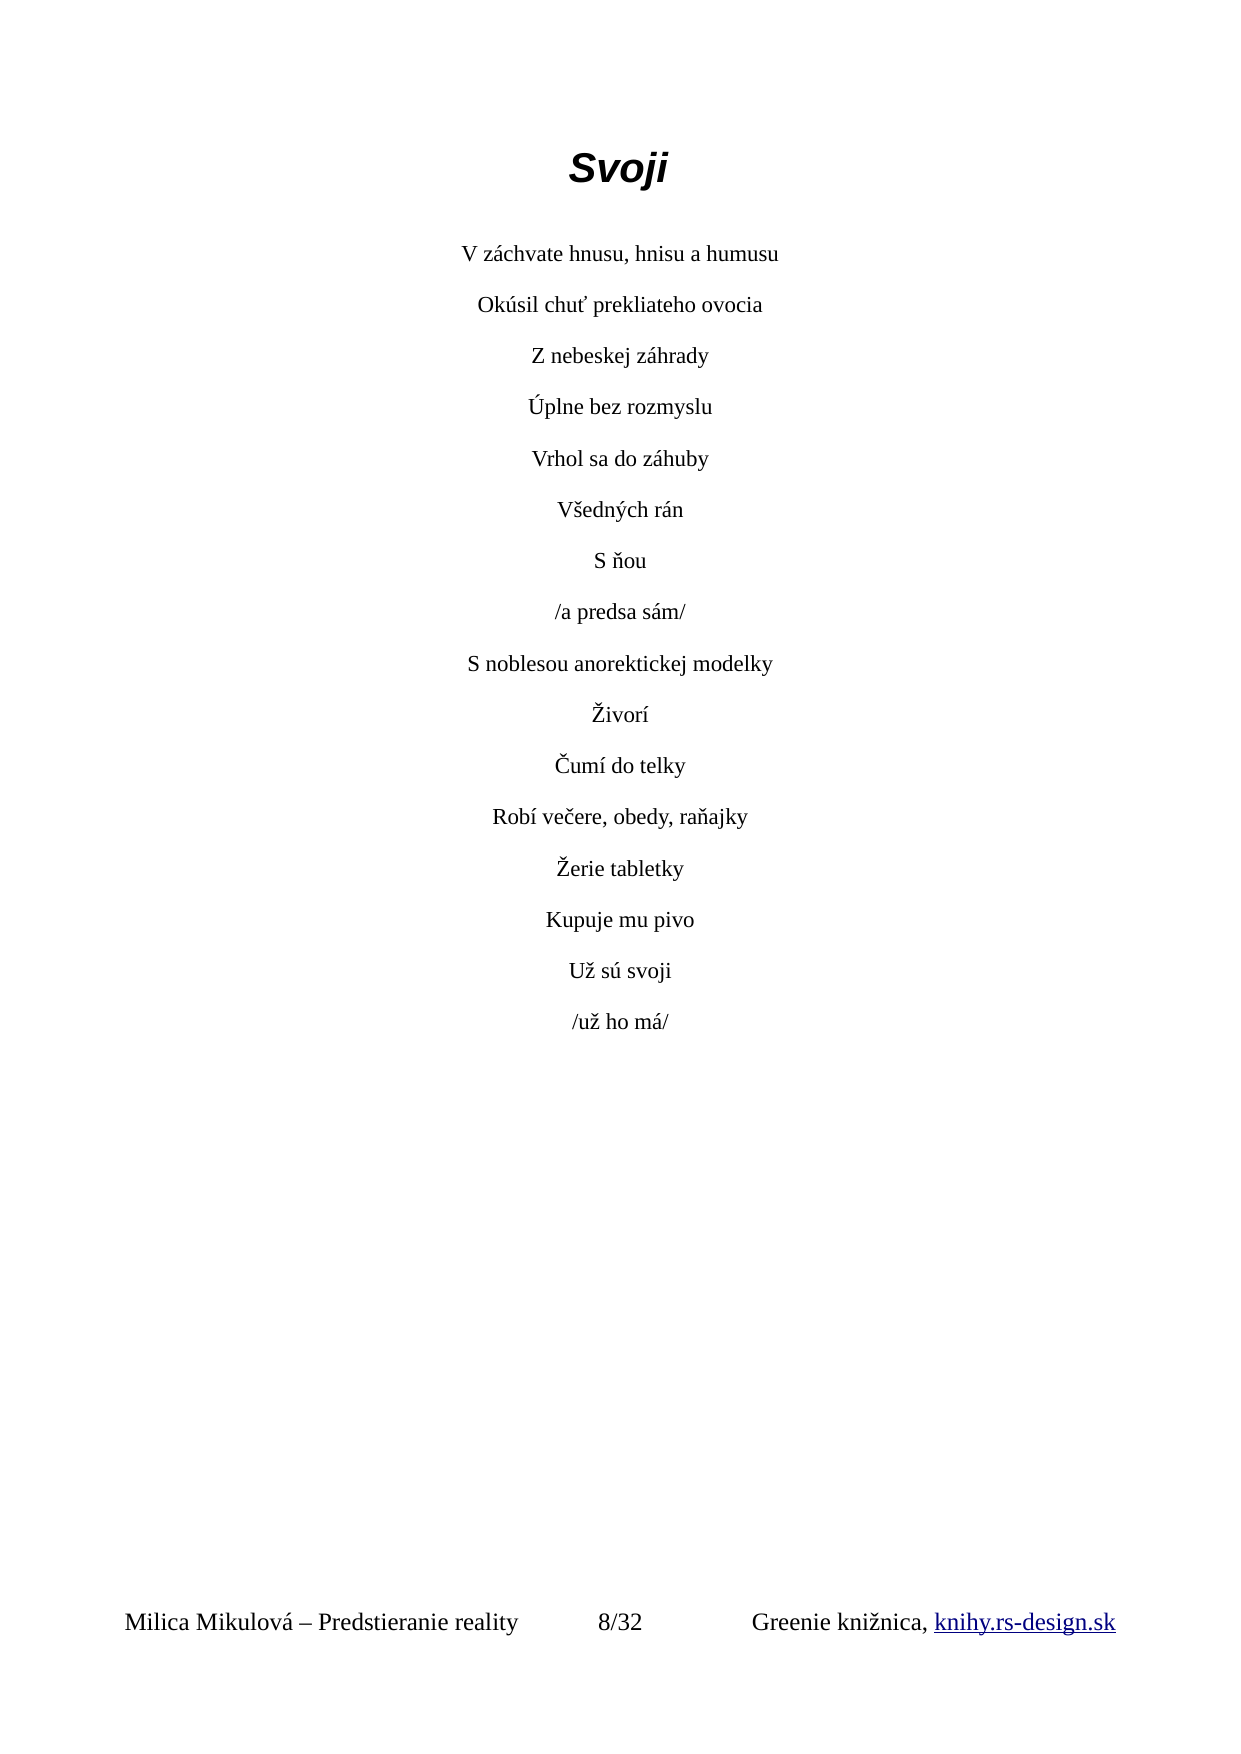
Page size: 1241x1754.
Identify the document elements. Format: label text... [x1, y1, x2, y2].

text S noblesou anorektickej modelky [118, 649, 1122, 676]
text Robí večere, obedy, raňajky [118, 803, 1122, 830]
text S ňou [118, 547, 1122, 573]
text Kupuje mu pivo [118, 906, 1122, 932]
text Všedných rán [118, 496, 1122, 522]
text Z nebeskej záhrady [118, 342, 1122, 368]
text /už ho má/ [118, 1008, 1122, 1035]
text Už sú svoji [118, 957, 1122, 983]
text Žerie tabletky [118, 854, 1122, 881]
text Čumí do telky [118, 752, 1122, 778]
text V záchvate hnusu, hnisu a humusu [118, 239, 1122, 266]
text Okúsil chuť prekliateho ovocia [118, 291, 1122, 317]
text Vrhol sa do záhuby [118, 444, 1122, 471]
text Úplne bez rozmyslu [118, 393, 1122, 420]
subtitle Svoji [118, 143, 1122, 191]
text /a predsa sám/ [118, 598, 1122, 625]
text Živorí [118, 701, 1122, 727]
